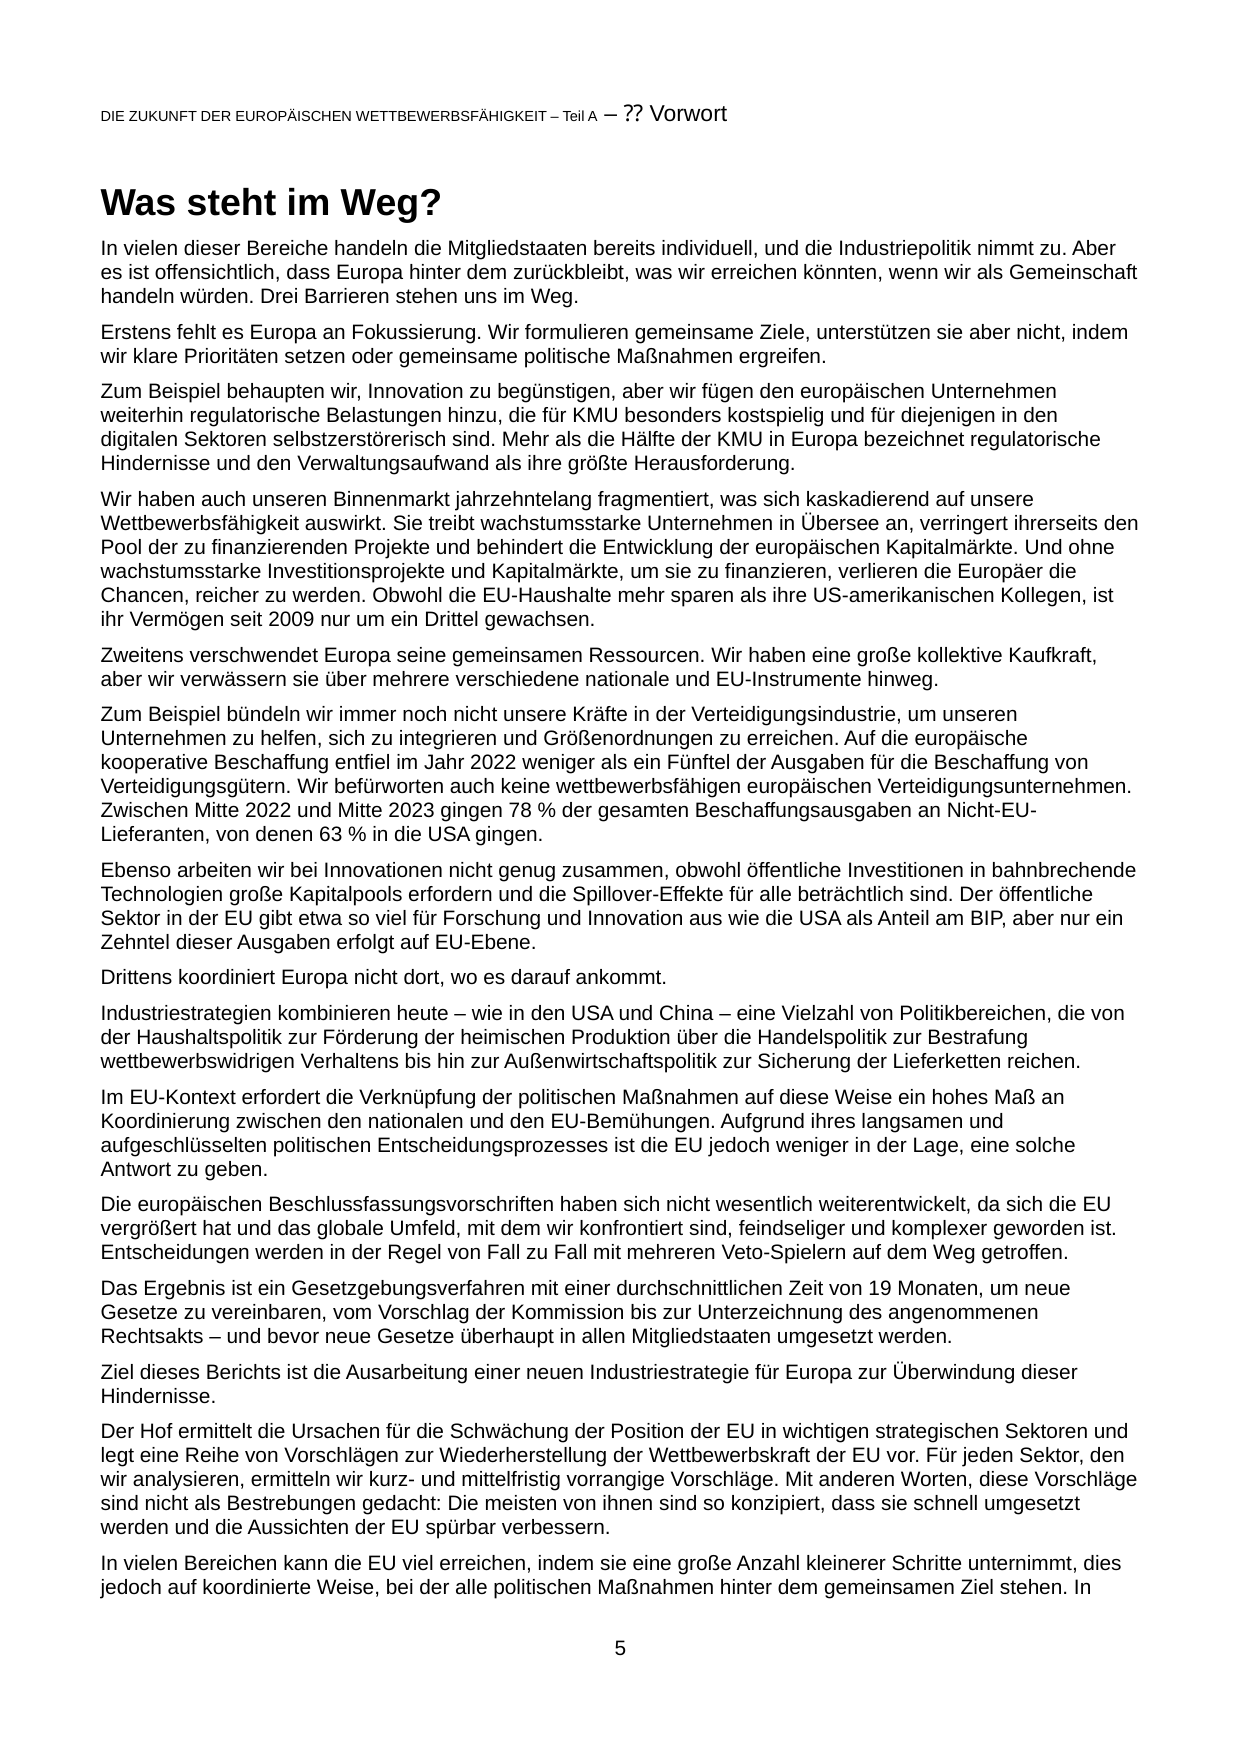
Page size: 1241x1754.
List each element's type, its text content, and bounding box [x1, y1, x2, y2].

text Ebenso arbeiten wir bei Innovationen nicht genug zusammen, obwohl öffentliche Investitionen in bahnbrechende Technologien große Kapitalpools erfordern und die Spillover-Effekte für alle beträchtlich sind. Der öffentliche Sektor in der EU gibt etwa so viel für Forschung und Innovation aus wie die USA als Anteil am BIP, aber nur ein Zehntel dieser Ausgaben erfolgt auf EU-Ebene. [100, 858, 1140, 953]
text Ziel dieses Berichts ist die Ausarbeitung einer neuen Industriestrategie für Europa zur Überwindung dieser Hindernisse. [100, 1359, 1140, 1407]
text In vielen Bereichen kann die EU viel erreichen, indem sie eine große Anzahl kleinerer Schritte unternimmt, dies jedoch auf koordinierte Weise, bei der alle politischen Maßnahmen hinter dem gemeinsamen Ziel stehen. In [100, 1551, 1140, 1599]
subtitle Was steht im Weg? [100, 180, 1140, 223]
text Industriestrategien kombinieren heute – wie in den USA und China – eine Vielzahl von Politikbereichen, die von der Haushaltspolitik zur Förderung der heimischen Produktion über die Handelspolitik zur Bestrafung wettbewerbswidrigen Verhaltens bis hin zur Außenwirtschaftspolitik zur Sicherung der Lieferketten reichen. [100, 1001, 1140, 1073]
text Drittens koordiniert Europa nicht dort, wo es darauf ankommt. [100, 965, 1140, 989]
text Zum Beispiel behaupten wir, Innovation zu begünstigen, aber wir fügen den europäischen Unternehmen weiterhin regulatorische Belastungen hinzu, die für KMU besonders kostspielig und für diejenigen in den digitalen Sektoren selbstzerstörerisch sind. Mehr als die Hälfte der KMU in Europa bezeichnet regulatorische Hindernisse und den Verwaltungsaufwand als ihre größte Herausforderung. [100, 379, 1140, 475]
text Die europäischen Beschlussfassungsvorschriften haben sich nicht wesentlich weiterentwickelt, da sich die EU vergrößert hat und das globale Umfeld, mit dem wir konfrontiert sind, feindseliger und komplexer geworden ist. Entscheidungen werden in der Regel von Fall zu Fall mit mehreren Veto-Spielern auf dem Weg getroffen. [100, 1192, 1140, 1264]
text Der Hof ermittelt die Ursachen für die Schwächung der Position der EU in wichtigen strategischen Sektoren und legt eine Reihe von Vorschlägen zur Wiederherstellung der Wettbewerbskraft der EU vor. Für jeden Sektor, den wir analysieren, ermitteln wir kurz- und mittelfristig vorrangige Vorschläge. Mit anderen Worten, diese Vorschläge sind nicht als Bestrebungen gedacht: Die meisten von ihnen sind so konzipiert, dass sie schnell umgesetzt werden und die Aussichten der EU spürbar verbessern. [100, 1419, 1140, 1539]
text In vielen dieser Bereiche handeln die Mitgliedstaaten bereits individuell, und die Industriepolitik nimmt zu. Aber es ist offensichtlich, dass Europa hinter dem zurückbleibt, was wir erreichen könnten, wenn wir als Gemeinschaft handeln würden. Drei Barrieren stehen uns im Weg. [100, 236, 1140, 308]
text Erstens fehlt es Europa an Fokussierung. Wir formulieren gemeinsame Ziele, unterstützen sie aber nicht, indem wir klare Prioritäten setzen oder gemeinsame politische Maßnahmen ergreifen. [100, 319, 1140, 367]
text Das Ergebnis ist ein Gesetzgebungsverfahren mit einer durchschnittlichen Zeit von 19 Monaten, um neue Gesetze zu vereinbaren, vom Vorschlag der Kommission bis zur Unterzeichnung des angenommenen Rechtsakts – und bevor neue Gesetze überhaupt in allen Mitgliedstaaten umgesetzt werden. [100, 1276, 1140, 1348]
text Wir haben auch unseren Binnenmarkt jahrzehntelang fragmentiert, was sich kaskadierend auf unsere Wettbewerbsfähigkeit auswirkt. Sie treibt wachstumsstarke Unternehmen in Übersee an, verringert ihrerseits den Pool der zu finanzierenden Projekte und behindert die Entwicklung der europäischen Kapitalmärkte. Und ohne wachstumsstarke Investitionsprojekte und Kapitalmärkte, um sie zu finanzieren, verlieren die Europäer die Chancen, reicher zu werden. Obwohl die EU-Haushalte mehr sparen als ihre US-amerikanischen Kollegen, ist ihr Vermögen seit 2009 nur um ein Drittel gewachsen. [100, 487, 1140, 631]
text Zweitens verschwendet Europa seine gemeinsamen Ressourcen. Wir haben eine große kollektive Kaufkraft, aber wir verwässern sie über mehrere verschiedene nationale und EU-Instrumente hinweg. [100, 642, 1140, 690]
text Im EU-Kontext erfordert die Verknüpfung der politischen Maßnahmen auf diese Weise ein hohes Maß an Koordinierung zwischen den nationalen und den EU-Bemühungen. Aufgrund ihres langsamen und aufgeschlüsselten politischen Entscheidungsprozesses ist die EU jedoch weniger in der Lage, eine solche Antwort zu geben. [100, 1084, 1140, 1180]
text Zum Beispiel bündeln wir immer noch nicht unsere Kräfte in der Verteidigungsindustrie, um unseren Unternehmen zu helfen, sich zu integrieren und Größenordnungen zu erreichen. Auf die europäische kooperative Beschaffung entfiel im Jahr 2022 weniger als ein Fünftel der Ausgaben für die Beschaffung von Verteidigungsgütern. Wir befürworten auch keine wettbewerbsfähigen europäischen Verteidigungsunternehmen. Zwischen Mitte 2022 und Mitte 2023 gingen 78 % der gesamten Beschaffungsausgaben an Nicht-EU-Lieferanten, von denen 63 % in die USA gingen. [100, 702, 1140, 846]
